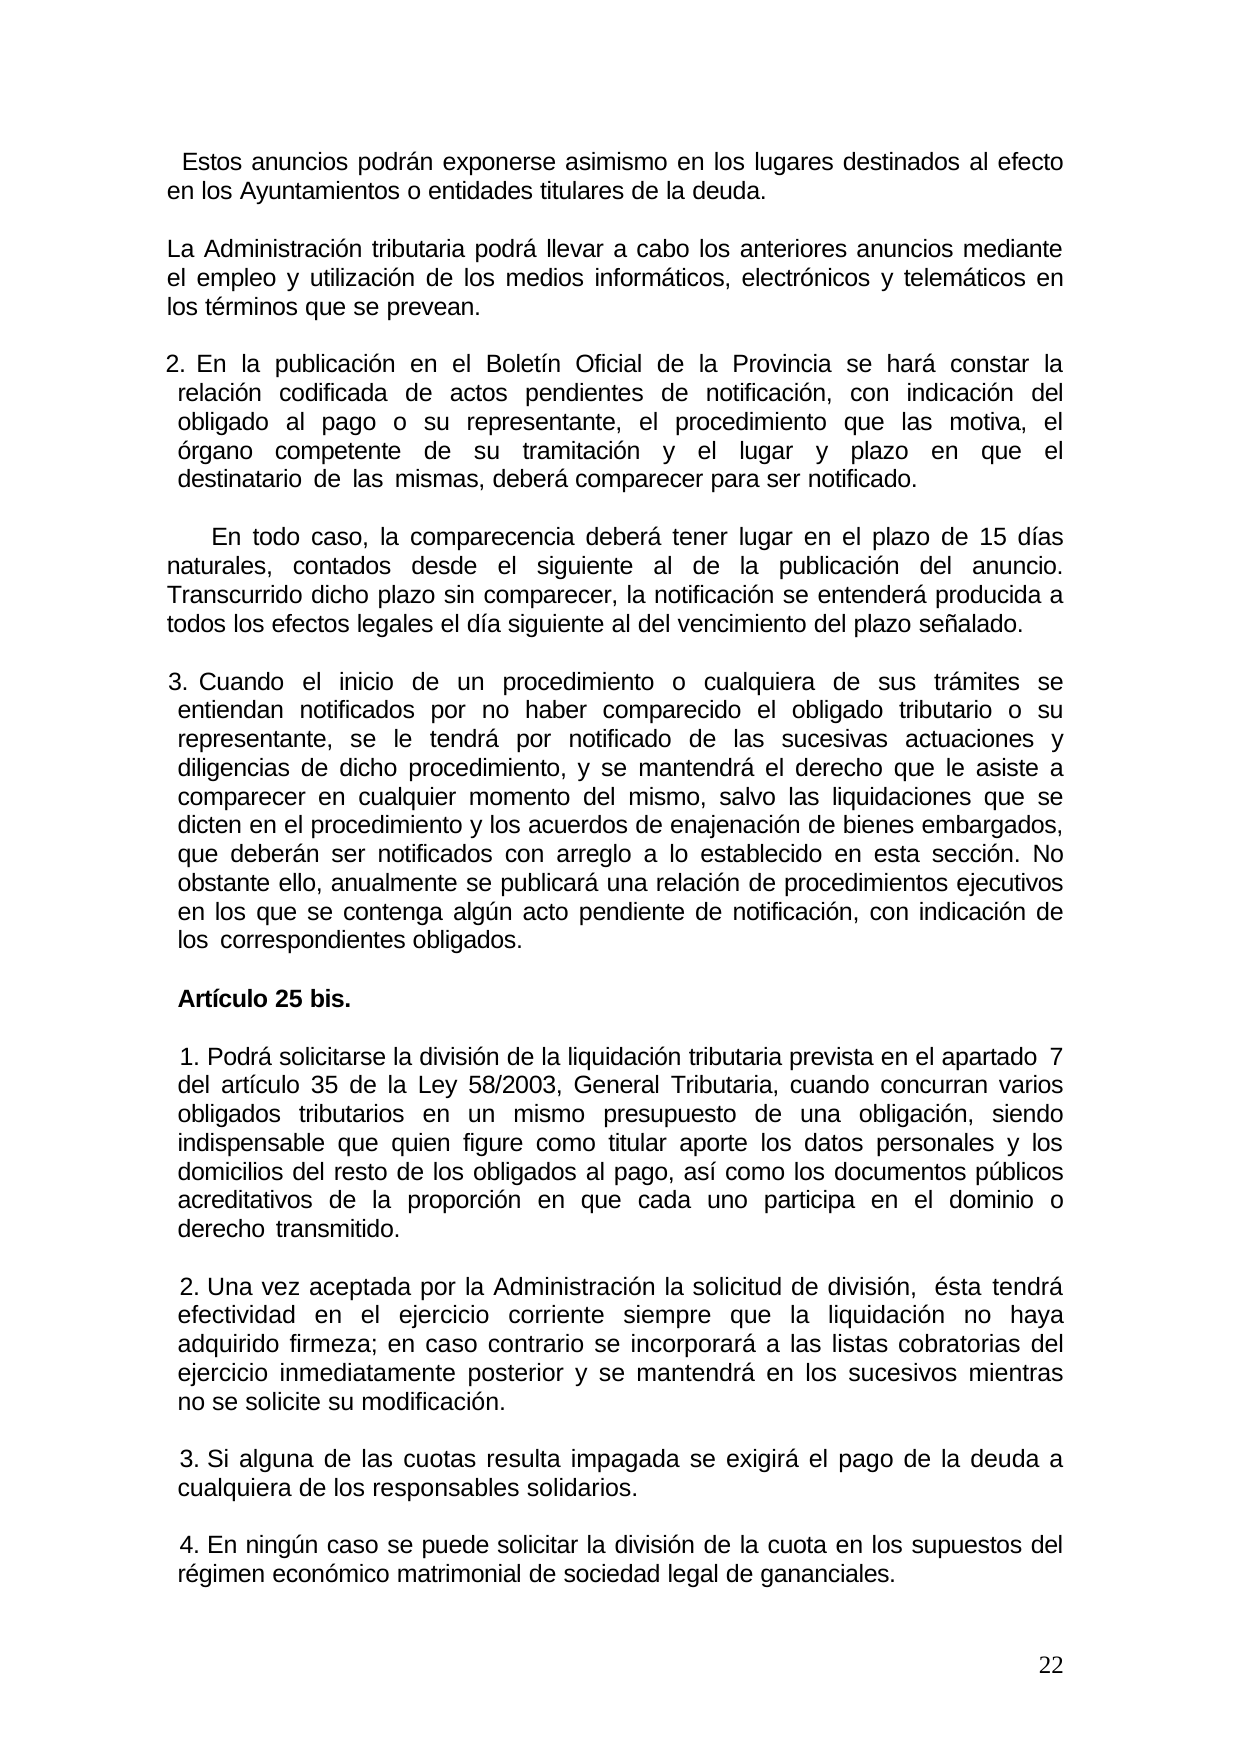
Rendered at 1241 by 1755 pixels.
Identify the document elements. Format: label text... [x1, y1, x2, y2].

subtitle Artículo 25 bis. [177, 984, 1076, 1013]
text En todo caso, la comparecencia deberá tener lugar en el plazo de 15 días naturales, contados desde el siguiente al de la publicación del anuncio. Transcurrido dicho plazo sin comparecer, la notificación se entenderá producida a todos los efectos legales el día siguiente al del vencimiento del plazo señalado. [167, 522, 1064, 637]
list En la publicación en el Boletín Oficial de la Provincia se hará constar la relación codificada de actos pendientes de notificación, con indicación del obligado al pago o su representante, el procedimiento que las motiva, el órgano competente de su tramitación y el lugar y plazo en que el destinatario de las mismas, deberá comparecer para ser notificado. [167, 349, 1064, 493]
text La Administración tributaria podrá llevar a cabo los anteriores anuncios mediante el empleo y utilización de los medios informáticos, electrónicos y telemáticos en los términos que se prevean. [167, 234, 1064, 320]
list Si alguna de las cuotas resulta impagada se exigirá el pago de la deuda a cualquiera de los responsables solidarios. [167, 1444, 1064, 1502]
list Podrá solicitarse la división de la liquidación tributaria prevista en el apartado 7 del artículo 35 de la Ley 58/2003, General Tributaria, cuando concurran varios obligados tributarios en un mismo presupuesto de una obligación, siendo indispensable que quien figure como titular aporte los datos personales y los domicilios del resto de los obligados al pago, así como los documentos públicos acreditativos de la proporción en que cada uno participa en el dominio o derecho transmitido. [167, 1042, 1064, 1243]
text Estos anuncios podrán exponerse asimismo en los lugares destinados al efecto en los Ayuntamientos o entidades titulares de la deuda. [167, 147, 1064, 205]
list Cuando el inicio de un procedimiento o cualquiera de sus trámites se entiendan notificados por no haber comparecido el obligado tributario o su representante, se le tendrá por notificado de las sucesivas actuaciones y diligencias de dicho procedimiento, y se mantendrá el derecho que le asiste a comparecer en cualquier momento del mismo, salvo las liquidaciones que se dicten en el procedimiento y los acuerdos de enajenación de bienes embargados, que deberán ser notificados con arreglo a lo establecido en esta sección. No obstante ello, anualmente se publicará una relación de procedimientos ejecutivos en los que se contenga algún acto pendiente de notificación, con indicación de los correspondientes obligados. [167, 667, 1064, 954]
list En ningún caso se puede solicitar la división de la cuota en los supuestos del régimen económico matrimonial de sociedad legal de gananciales. [167, 1530, 1064, 1588]
list Una vez aceptada por la Administración la solicitud de división, ésta tendrá efectividad en el ejercicio corriente siempre que la liquidación no haya adquirido firmeza; en caso contrario se incorporará a las listas cobratorias del ejercicio inmediatamente posterior y se mantendrá en los sucesivos mientras no se solicite su modificación. [167, 1272, 1064, 1415]
